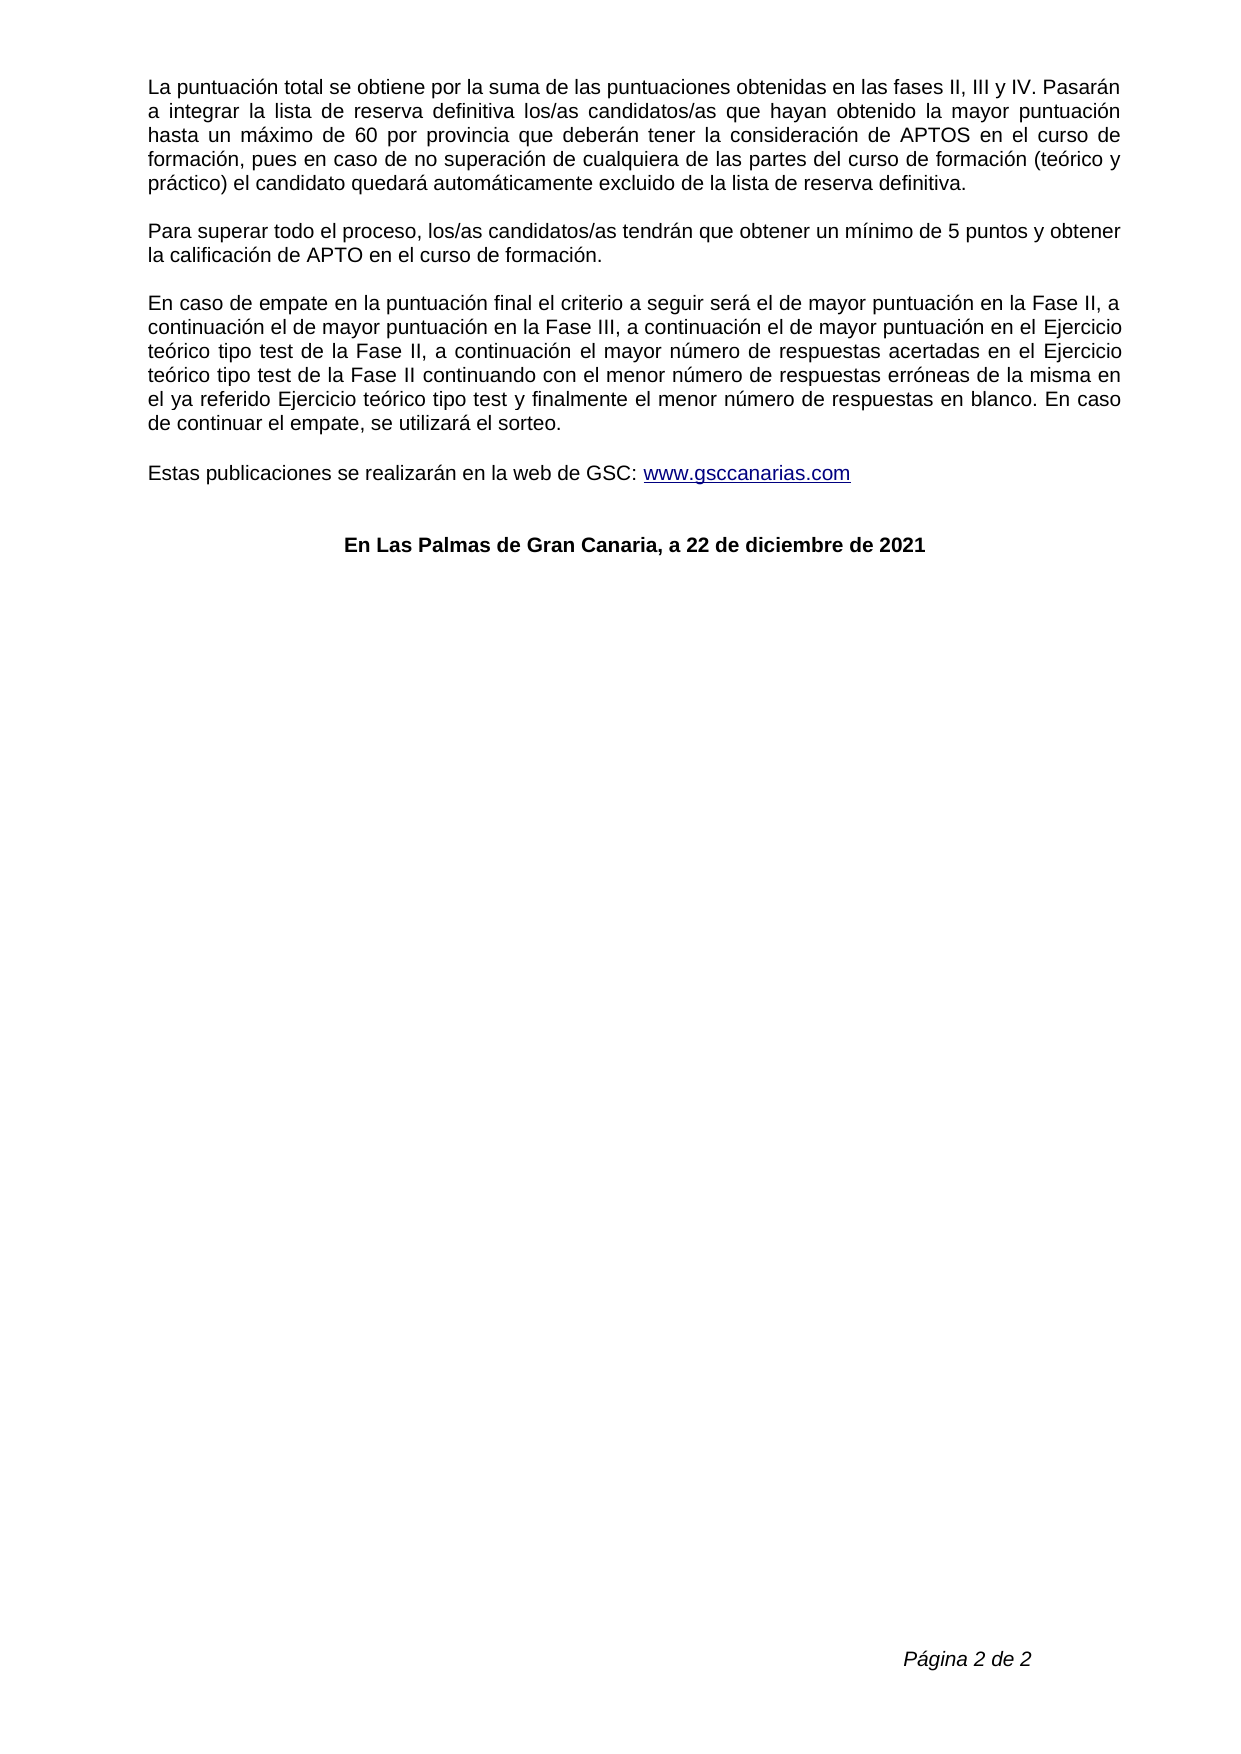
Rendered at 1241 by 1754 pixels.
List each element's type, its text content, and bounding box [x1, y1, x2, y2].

text En Las Palmas de Gran Canaria, a 22 de diciembre de 2021 [148, 533, 1122, 557]
text En caso de empate en la puntuación final el criterio a seguir será el de mayor puntuación en la Fase II, a continuación el de mayor puntuación en la Fase III, a continuación el de mayor puntuación en el Ejercicio teórico tipo test de la Fase II, a continuación el mayor número de respuestas acertadas en el Ejercicio teórico tipo test de la Fase II continuando con el menor número de respuestas erróneas de la misma en el ya referido Ejercicio teórico tipo test y finalmente el menor número de respuestas en blanco. En caso de continuar el empate, se utilizará el sorteo. [148, 291, 1122, 434]
text Para superar todo el proceso, los/as candidatos/as tendrán que obtener un mínimo de 5 puntos y obtener la calificación de APTO en el curso de formación. [148, 219, 1122, 267]
text La puntuación total se obtiene por la suma de las puntuaciones obtenidas en las fases II, III y IV. Pasarán a integrar la lista de reserva definitiva los/as candidatos/as que hayan obtenido la mayor puntuación hasta un máximo de 60 por provincia que deberán tener la consideración de APTOS en el curso de formación, pues en caso de no superación de cualquiera de las partes del curso de formación (teórico y práctico) el candidato quedará automáticamente excluido de la lista de reserva definitiva. [148, 75, 1122, 195]
text Estas publicaciones se realizarán en la web de GSC: www.gsccanarias.com [148, 461, 1122, 485]
